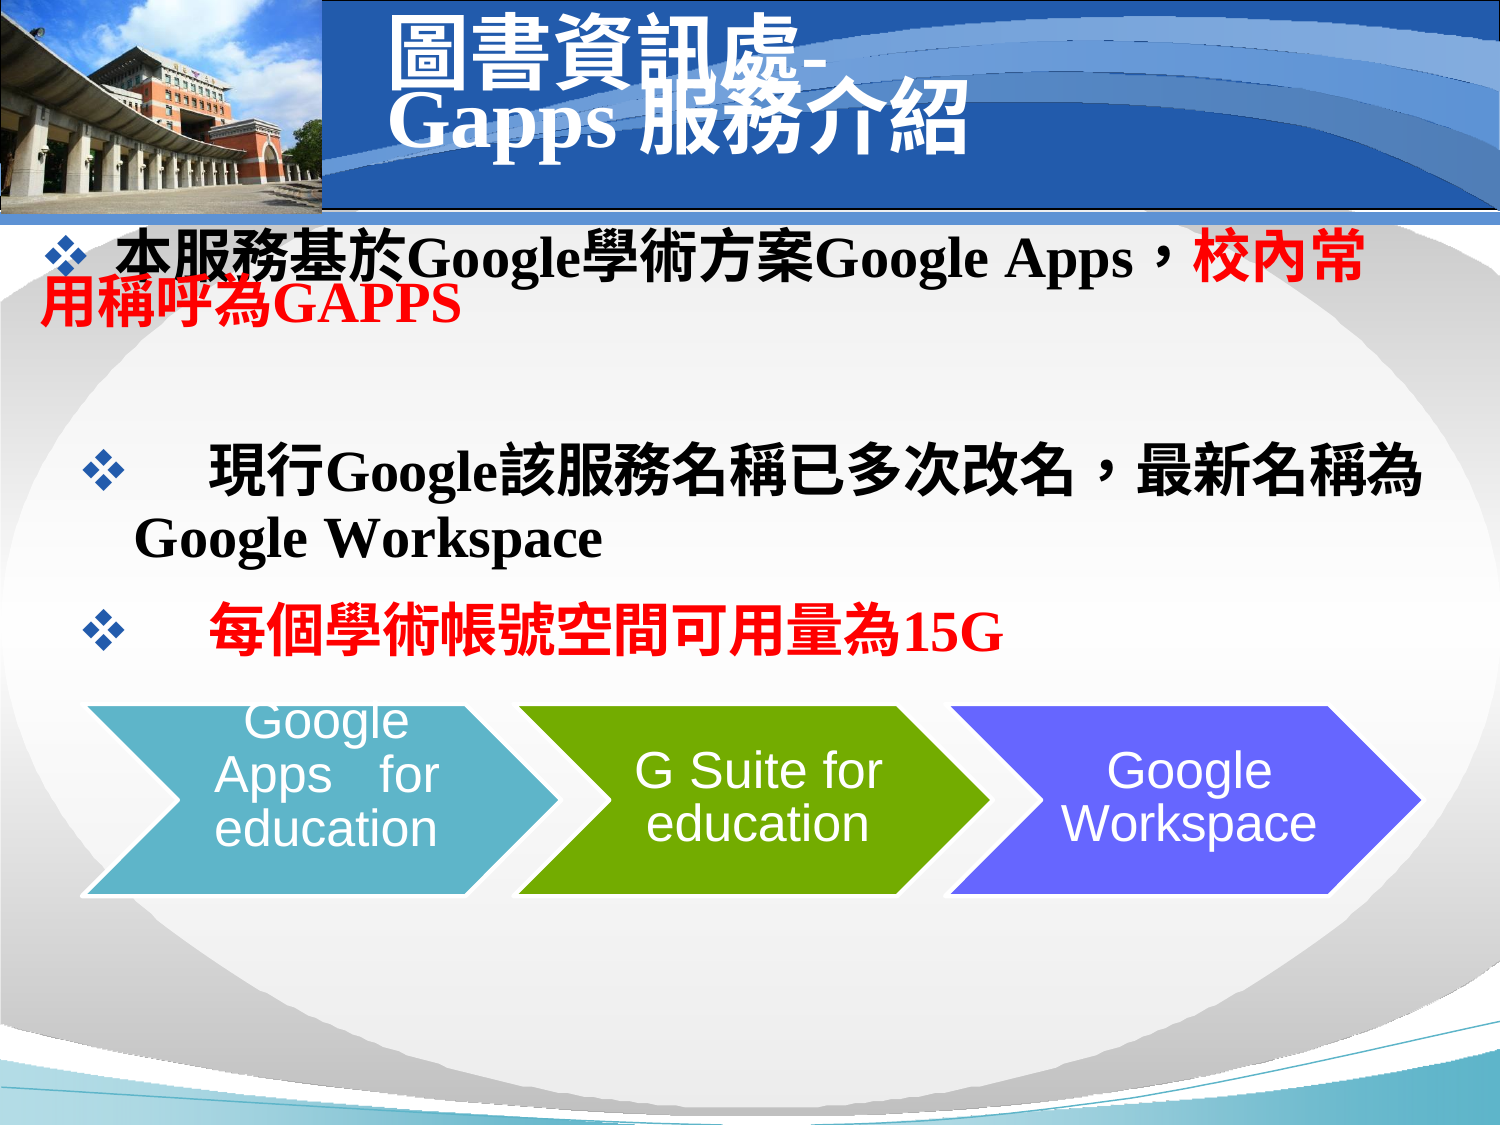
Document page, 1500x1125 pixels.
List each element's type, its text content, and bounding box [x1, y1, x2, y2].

list 本服務基於Google學術方案Google Apps，校內常用稱呼為GAPPS [39, 237, 116, 277]
